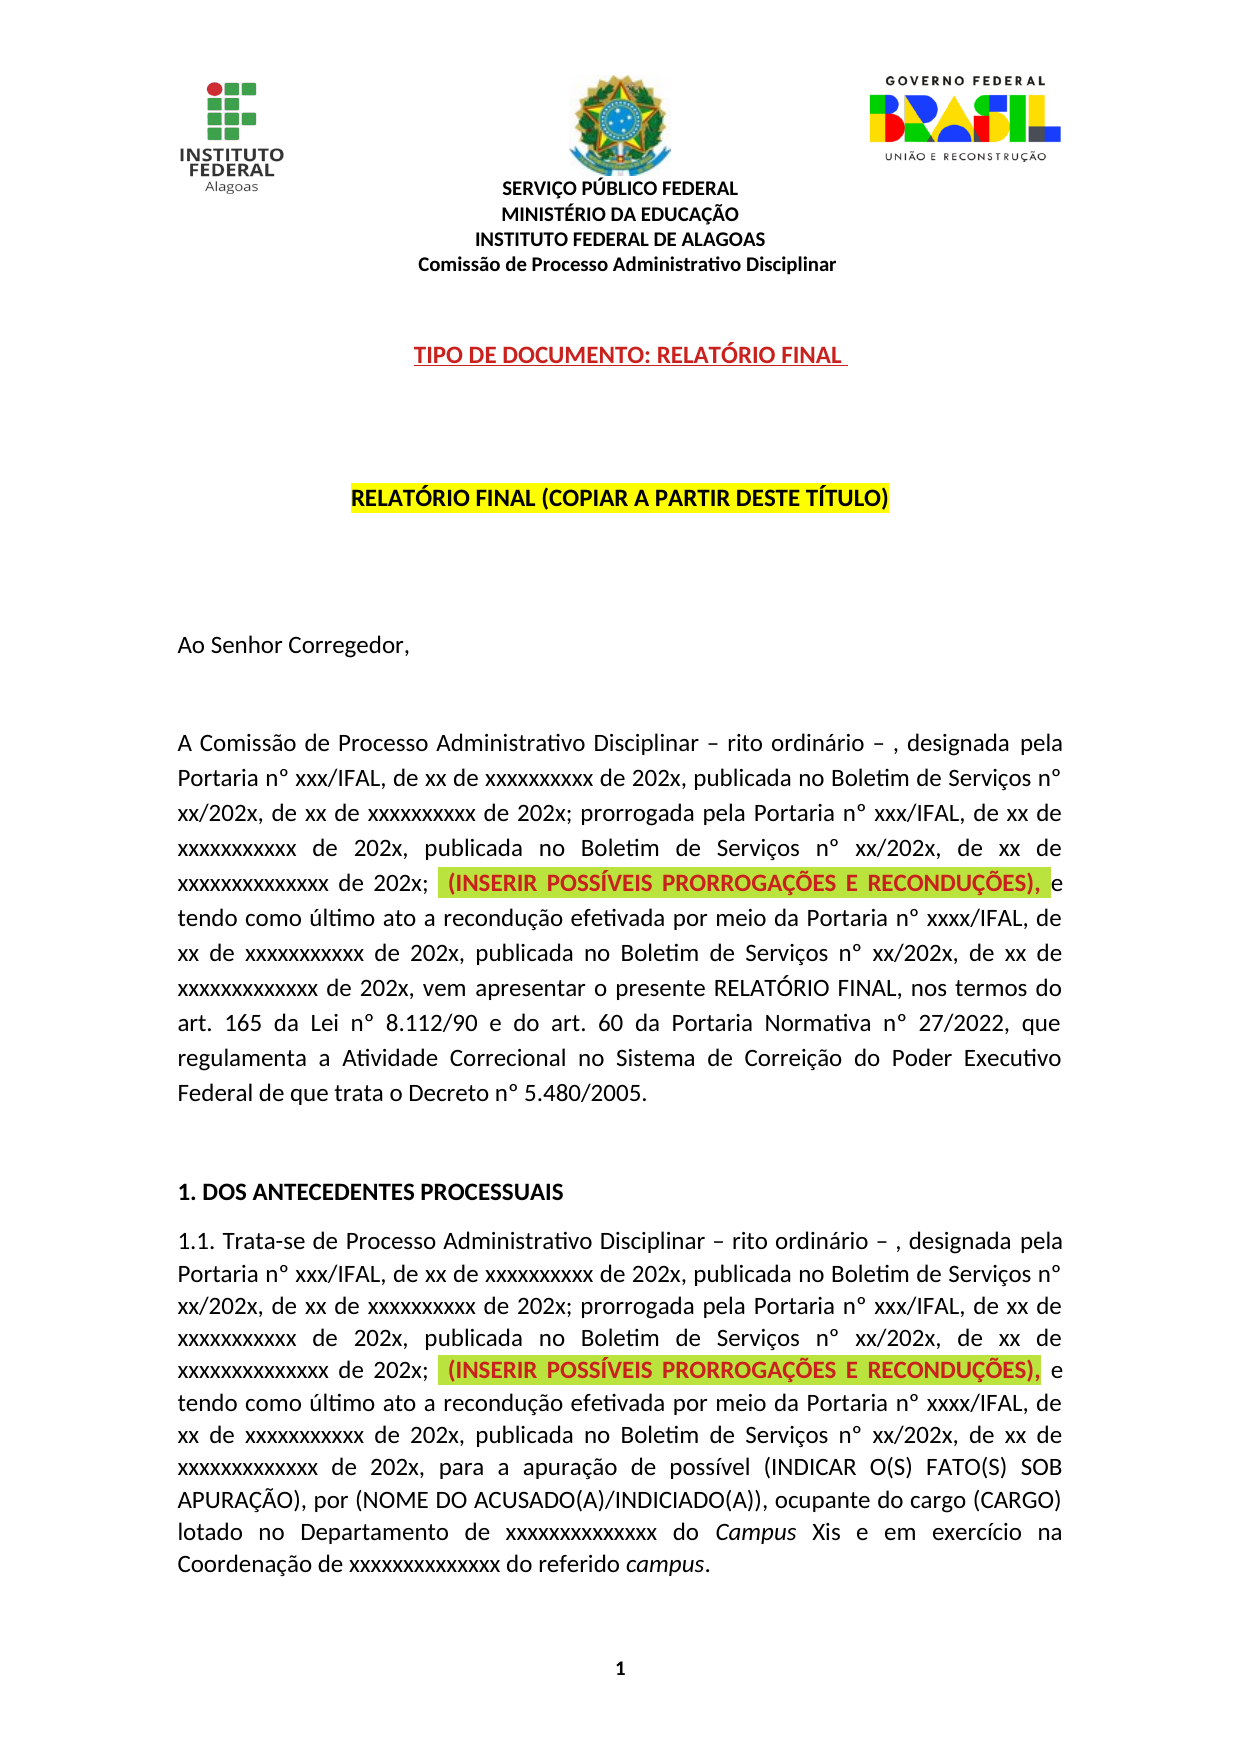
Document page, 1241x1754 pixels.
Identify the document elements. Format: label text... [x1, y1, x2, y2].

picture [569, 75, 671, 176]
picture [178, 71, 288, 197]
text RELATÓRIO FINAL (COPIAR A PARTIR DESTE TÍTULO) [177, 482, 1063, 513]
text 1.1. Trata-se de Processo Administrativo Disciplinar – rito ordinário – , designada pela Portaria nº xxx/IFAL, de xx de xxxxxxxxxx de 202x, publicada no Boletim de Serviços nº xx/202x, de xx de xxxxxxxxxx de 202x; prorrogada pela Portaria nº xxx/IFAL, de xx de xxxxxxxxxxx de 202x, publicada no Boletim de Serviços nº xx/202x, de xx de xxxxxxxxxxxxxx de 202x; (INSERIR POSSÍVEIS PRORROGAÇÕES E RECONDUÇÕES), e tendo como último ato a recondução efetivada por meio da Portaria nº xxxx/IFAL, de xx de xxxxxxxxxxx de 202x, publicada no Boletim de Serviços nº xx/202x, de xx de xxxxxxxxxxxxx de 202x, para a apuração de possível (INDICAR O(S) FATO(S) SOB APURAÇÃO), por (NOME DO ACUSADO(A)/INDICIADO(A)), ocupante do cargo (CARGO) lotado no Departamento de xxxxxxxxxxxxxx do Campus Xis e em exercício na Coordenação de xxxxxxxxxxxxxx do referido campus. [177, 1225, 1063, 1579]
text A Comissão de Processo Administrativo Disciplinar – rito ordinário – , designada pela Portaria nº xxx/IFAL, de xx de xxxxxxxxxx de 202x, publicada no Boletim de Serviços nº xx/202x, de xx de xxxxxxxxxx de 202x; prorrogada pela Portaria nº xxx/IFAL, de xx de xxxxxxxxxxx de 202x, publicada no Boletim de Serviços nº xx/202x, de xx de xxxxxxxxxxxxxx de 202x; (INSERIR POSSÍVEIS PRORROGAÇÕES E RECONDUÇÕES), e tendo como último ato a recondução efetivada por meio da Portaria nº xxxx/IFAL, de xx de xxxxxxxxxxx de 202x, publicada no Boletim de Serviços nº xx/202x, de xx de xxxxxxxxxxxxx de 202x, vem apresentar o presente RELATÓRIO FINAL, nos termos do art. 165 da Lei nº 8.112/90 e do art. 60 da Portaria Normativa nº 27/2022, que regulamenta a Atividade Correcional no Sistema de Correição do Poder Executivo Federal de que trata o Decreto nº 5.480/2005. [177, 727, 1063, 1108]
text TIPO DE DOCUMENTO: RELATÓRIO FINAL [177, 339, 1004, 369]
picture [869, 76, 1061, 162]
text 1. DOS ANTECEDENTES PROCESSUAIS [177, 1176, 1063, 1207]
text Ao Senhor Corregedor, [177, 629, 1063, 660]
